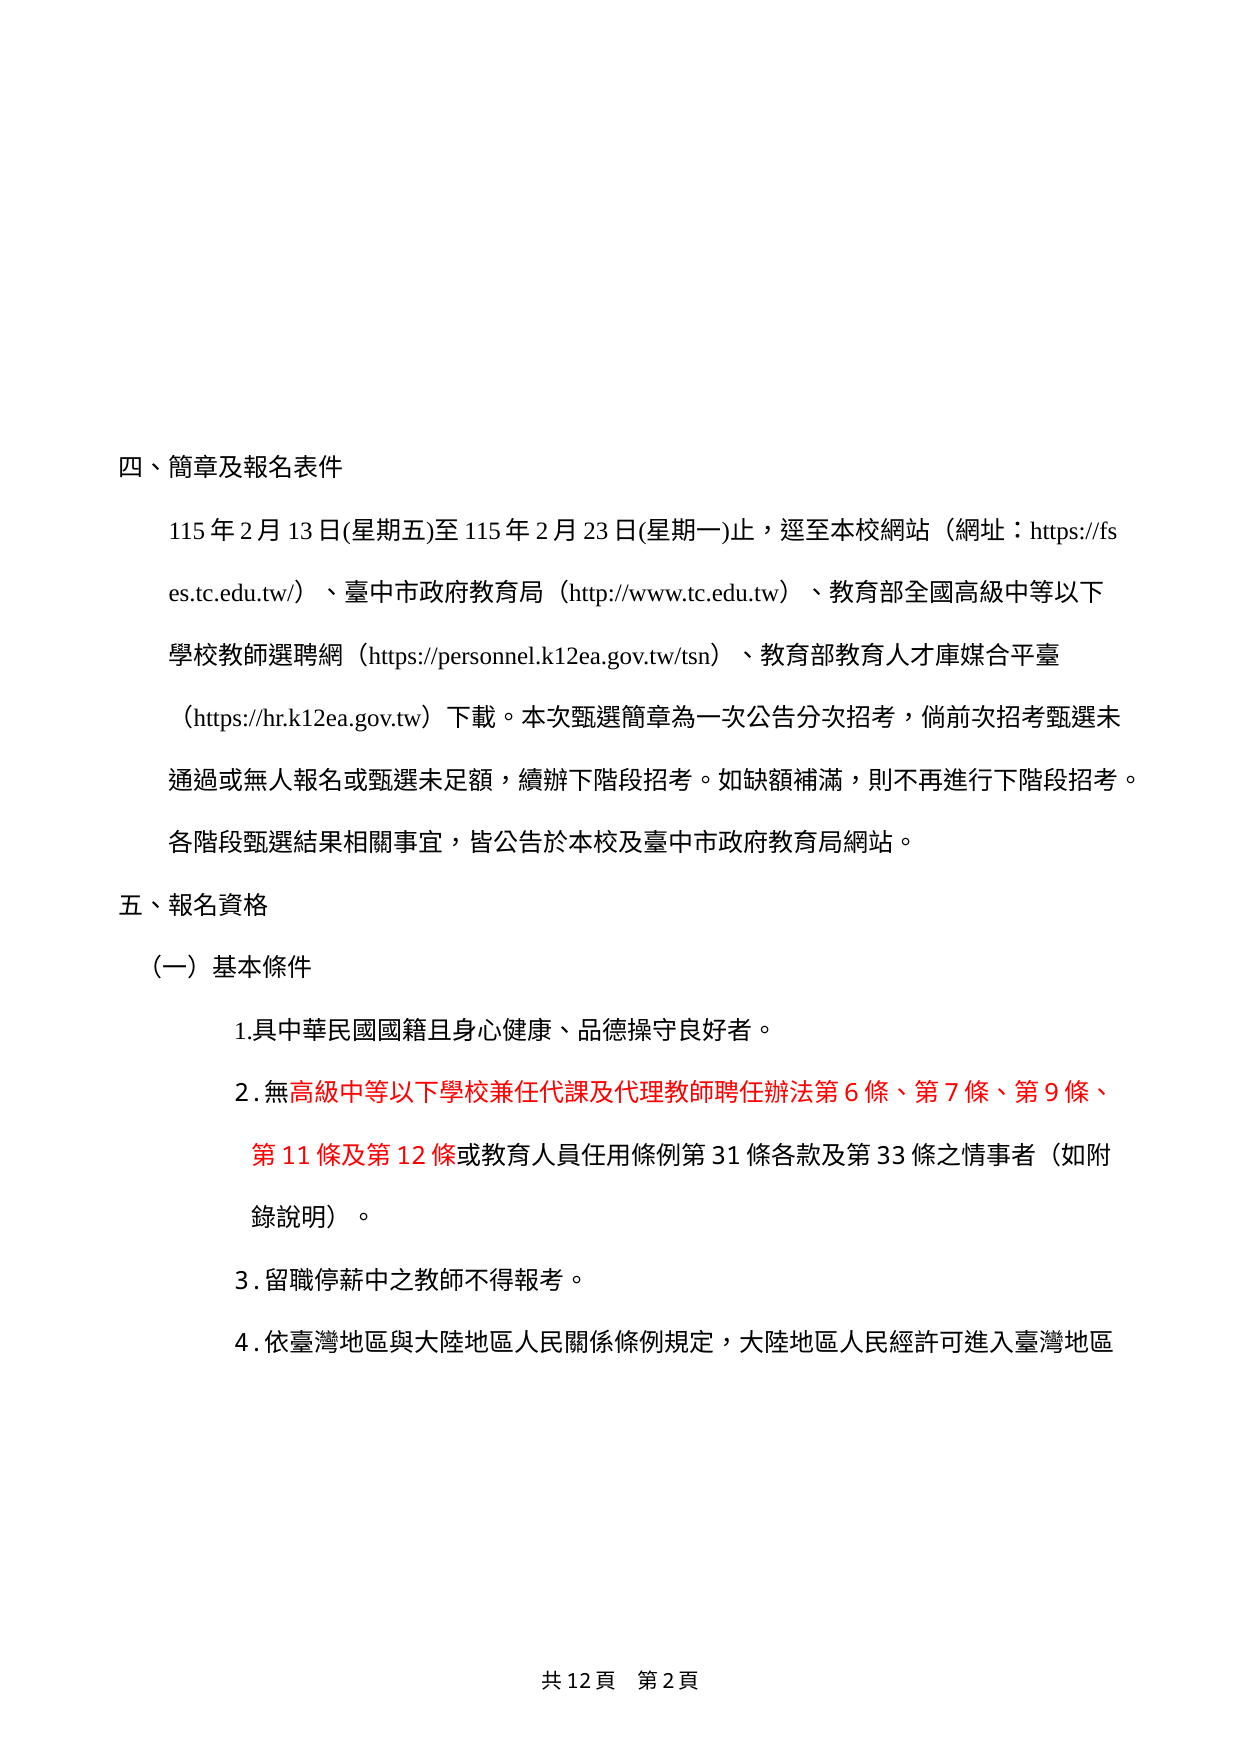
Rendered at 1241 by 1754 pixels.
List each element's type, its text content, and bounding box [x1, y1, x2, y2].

text 五、報名資格 [118, 862, 1122, 924]
text （一）基本條件 [118, 924, 1122, 987]
text 4.依臺灣地區與大陸地區人民關係條例規定，大陸地區人民經許可進入臺灣地區 [234, 1299, 1122, 1362]
text 1.具中華民國國籍且身心健康、品德操守良好者。 [221, 987, 1122, 1049]
text 2.無高級中等以下學校兼任代課及代理教師聘任辦法第6條、第7條、第9條、第11條及第12條或教育人員任用條例第31條各款及第33條之情事者（如附錄說明）。 [234, 1049, 1122, 1237]
text 四、簡章及報名表件 115年2月13日(星期五)至115年2月23日(星期一)止，逕至本校網站（網址：https://fses.tc.edu.tw/）、臺中市政府教育局（http://www.tc.edu.tw）、教育部全國高級中等以下學校教師選聘網（https://personnel.k12ea.gov.tw/tsn）、教育部教育人才庫媒合平臺（https://hr.k12ea.gov.tw）下載。本次甄選簡章為一次公告分次招考，倘前次招考甄選未通過或無人報名或甄選未足額，續辦下階段招考。如缺額補滿，則不再進行下階段招考。各階段甄選結果相關事宜，皆公告於本校及臺中市政府教育局網站。 [118, 424, 1122, 862]
text 3.留職停薪中之教師不得報考。 [221, 1237, 1122, 1299]
